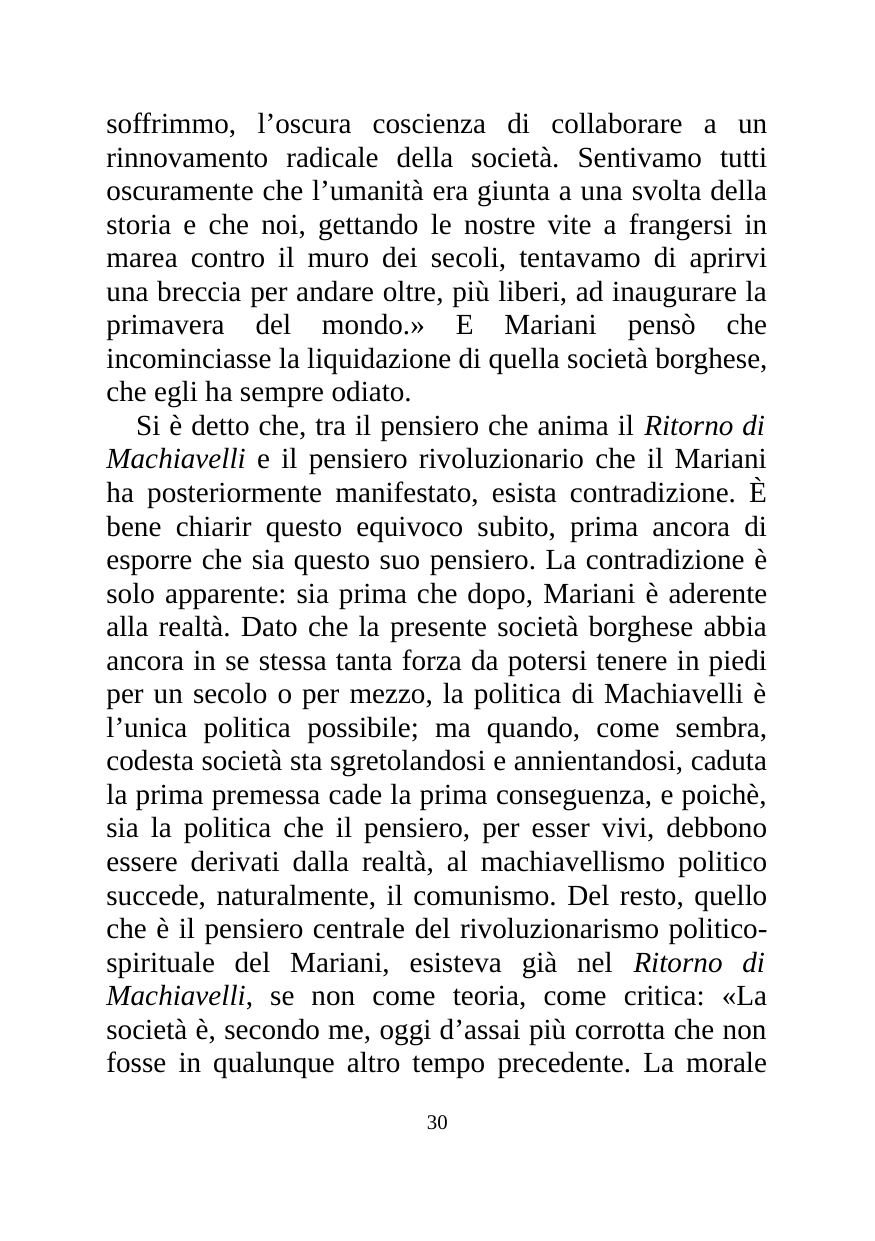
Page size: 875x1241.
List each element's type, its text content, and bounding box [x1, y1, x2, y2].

text Si è detto che, tra il pensiero che anima il Ritorno di Machiavelli e il pensiero rivoluzionario che il Mariani ha posteriormente manifestato, esista contradizione. È bene chiarir questo equivoco subito, prima ancora di esporre che sia questo suo pensiero. La contradizione è solo apparente: sia prima che dopo, Mariani è aderente alla realtà. Dato che la presente società borghese abbia ancora in se stessa tanta forza da potersi tenere in piedi per un secolo o per mezzo, la politica di Machiavelli è l’unica politica possibile; ma quando, come sembra, codesta società sta sgretolandosi e annientandosi, caduta la prima premessa cade la prima conseguenza, e poichè, sia la politica che il pensiero, per esser vivi, debbono essere derivati dalla realtà, al machiavellismo politico succede, naturalmente, il comunismo. Del resto, quello che è il pensiero centrale del rivoluzionarismo politico-spirituale del Mariani, esisteva già nel Ritorno di Machiavelli, se non come teoria, come critica: «La società è, secondo me, oggi d’assai più corrotta che non fosse in qualunque altro tempo precedente. La morale [106, 408, 768, 1079]
text soffrimmo, l’oscura coscienza di collaborare a un rinnovamento radicale della società. Sentivamo tutti oscuramente che l’umanità era giunta a una svolta della storia e che noi, gettando le nostre vite a frangersi in marea contro il muro dei secoli, tentavamo di aprirvi una breccia per andare oltre, più liberi, ad inaugurare la primavera del mondo.» E Mariani pensò che incominciasse la liquidazione di quella società borghese, che egli ha sempre odiato. [106, 106, 768, 408]
